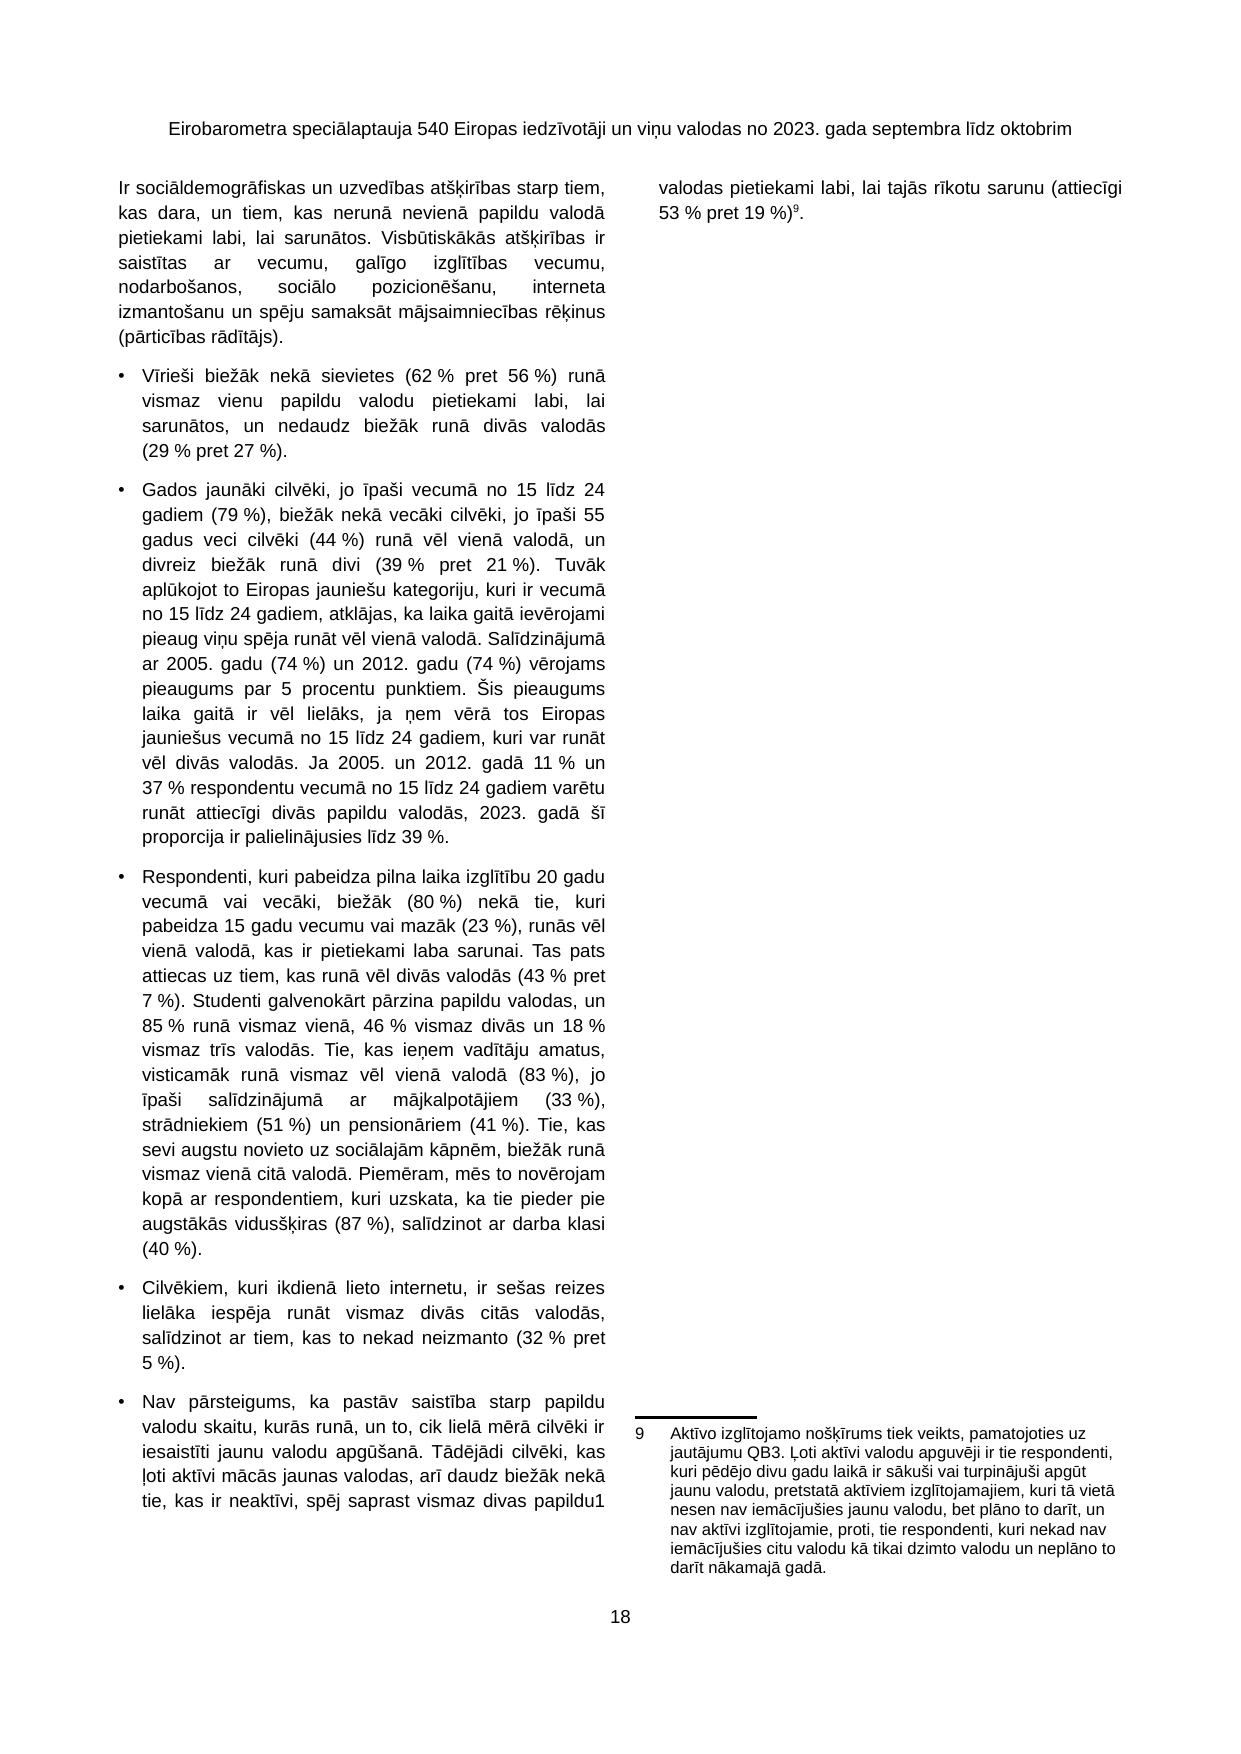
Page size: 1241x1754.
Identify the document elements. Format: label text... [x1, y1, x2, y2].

list Nav pārsteigums, ka pastāv saistība starp papildu valodu skaitu, kurās runā, un to, cik lielā mērā cilvēki ir iesaistīti jaunu valodu apgūšanā. Tādējādi cilvēki, kas ļoti aktīvi mācās jaunas valodas, arī daudz biežāk nekā tie, kas ir neaktīvi, spēj saprast vismaz divas papildu1 [118, 1391, 605, 1512]
list Cilvēkiem, kuri ikdienā lieto internetu, ir sešas reizes lielāka iespēja runāt vismaz divās citās valodās, salīdzinot ar tiem, kas to nekad neizmanto (32 % pret 5 %). [118, 1277, 605, 1373]
list Aktīvo izglītojamo nošķīrums tiek veikts, pamatojoties uz jautājumu QB3. Ļoti aktīvi valodu apguvēji ir tie respondenti, kuri pēdējo divu gadu laikā ir sākuši vai turpinājuši apgūt jaunu valodu, pretstatā aktīviem izglītojamajiem, kuri tā vietā nesen nav iemācījušies jaunu valodu, bet plāno to darīt, un nav aktīvi izglītojamie, proti, tie respondenti, kuri nekad nav iemācījušies citu valodu kā tikai dzimto valodu un neplāno to darīt nākamajā gadā. [635, 1423, 1122, 1577]
text Ir sociāldemogrāfiskas un uzvedības atšķirības starp tiem, kas dara, un tiem, kas nerunā nevienā papildu valodā pietiekami labi, lai sarunātos. Visbūtiskākās atšķirības ir saistītas ar vecumu, galīgo izglītības vecumu, nodarbošanos, sociālo pozicionēšanu, interneta izmantošanu un spēju samaksāt mājsaimniecības rēķinus (pārticības rādītājs). [118, 177, 605, 347]
list Vīrieši biežāk nekā sievietes (62 % pret 56 %) runā vismaz vienu papildu valodu pietiekami labi, lai sarunātos, un nedaudz biežāk runā divās valodās (29 % pret 27 %). [118, 365, 605, 461]
list Gados jaunāki cilvēki, jo īpaši vecumā no 15 līdz 24 gadiem (79 %), biežāk nekā vecāki cilvēki, jo īpaši 55 gadus veci cilvēki (44 %) runā vēl vienā valodā, un divreiz biežāk runā divi (39 % pret 21 %). Tuvāk aplūkojot to Eiropas jauniešu kategoriju, kuri ir vecumā no 15 līdz 24 gadiem, atklājas, ka laika gaitā ievērojami pieaug viņu spēja runāt vēl vienā valodā. Salīdzinājumā ar 2005. gadu (74 %) un 2012. gadu (74 %) vērojams pieaugums par 5 procentu punktiem. Šis pieaugums laika gaitā ir vēl lielāks, ja ņem vērā tos Eiropas jauniešus vecumā no 15 līdz 24 gadiem, kuri var runāt vēl divās valodās. Ja 2005. un 2012. gadā 11 % un 37 % respondentu vecumā no 15 līdz 24 gadiem varētu runāt attiecīgi divās papildu valodās, 2023. gadā šī proporcija ir palielinājusies līdz 39 %. [118, 479, 605, 848]
list valodas pietiekami labi, lai tajās rīkotu sarunu (attiecīgi 53 % pret 19 %). [635, 177, 1122, 223]
list Respondenti, kuri pabeidza pilna laika izglītību 20 gadu vecumā vai vecāki, biežāk (80 %) nekā tie, kuri pabeidza 15 gadu vecumu vai mazāk (23 %), runās vēl vienā valodā, kas ir pietiekami laba sarunai. Tas pats attiecas uz tiem, kas runā vēl divās valodās (43 % pret 7 %). Studenti galvenokārt pārzina papildu valodas, un 85 % runā vismaz vienā, 46 % vismaz divās un 18 % vismaz trīs valodās. Tie, kas ieņem vadītāju amatus, visticamāk runā vismaz vēl vienā valodā (83 %), jo īpaši salīdzinājumā ar mājkalpotājiem (33 %), strādniekiem (51 %) un pensionāriem (41 %). Tie, kas sevi augstu novieto uz sociālajām kāpnēm, biežāk runā vismaz vienā citā valodā. Piemēram, mēs to novērojam kopā ar respondentiem, kuri uzskata, ka tie pieder pie augstākās vidusšķiras (87 %), salīdzinot ar darba klasi (40 %). [118, 866, 605, 1259]
